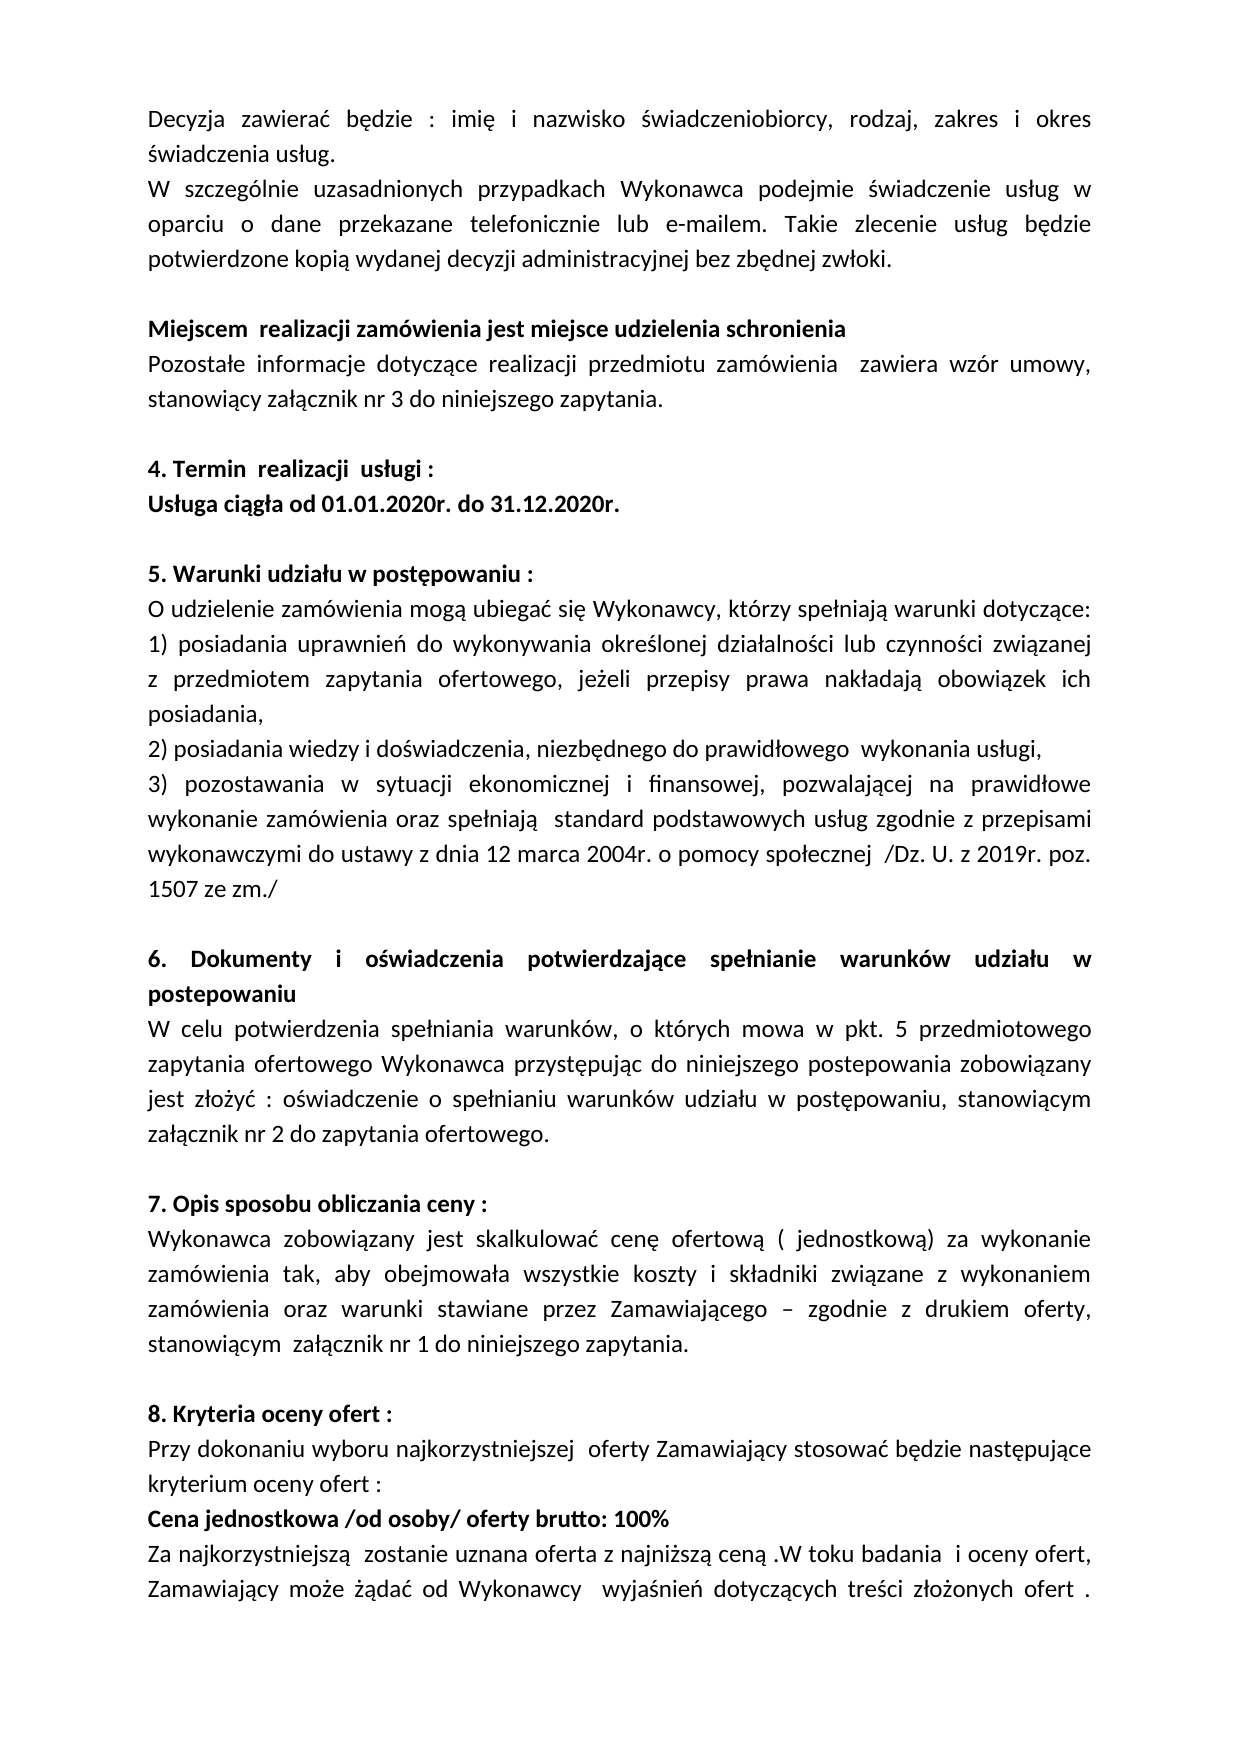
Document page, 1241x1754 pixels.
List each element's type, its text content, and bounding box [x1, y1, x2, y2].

text 4. Termin realizacji usługi : [148, 453, 1093, 484]
text 3) pozostawania w sytuacji ekonomicznej i finansowej, pozwalającej na prawidłowe wykonanie zamówienia oraz spełniają standard podstawowych usług zgodnie z przepisami wykonawczymi do ustawy z dnia 12 marca 2004r. o pomocy społecznej /Dz. U. z 2019r. poz. 1507 ze zm./ [148, 768, 1093, 904]
text 7. Opis sposobu obliczania ceny : [148, 1188, 1093, 1219]
text Przy dokonaniu wyboru najkorzystniejszej oferty Zamawiający stosować będzie następujące kryterium oceny ofert : [148, 1433, 1093, 1499]
text Pozostałe informacje dotyczące realizacji przedmiotu zamówienia zawiera wzór umowy, stanowiący załącznik nr 3 do niniejszego zapytania. [148, 348, 1093, 414]
text Miejscem realizacji zamówienia jest miejsce udzielenia schronienia [148, 313, 1093, 344]
text 2) posiadania wiedzy i doświadczenia, niezbędnego do prawidłowego wykonania usługi, [148, 733, 1093, 764]
text Decyzja zawierać będzie : imię i nazwisko świadczeniobiorcy, rodzaj, zakres i okres świadczenia usług. [148, 103, 1093, 169]
text 5. Warunki udziału w postępowaniu : [148, 558, 1093, 589]
text Usługa ciągła od 01.01.2020r. do 31.12.2020r. [148, 488, 1093, 519]
text 8. Kryteria oceny ofert : [148, 1398, 1093, 1429]
text 6. Dokumenty i oświadczenia potwierdzające spełnianie warunków udziału w postepowaniu [148, 943, 1093, 1009]
text Wykonawca zobowiązany jest skalkulować cenę ofertową ( jednostkową) za wykonanie zamówienia tak, aby obejmowała wszystkie koszty i składniki związane z wykonaniem zamówienia oraz warunki stawiane przez Zamawiającego – zgodnie z drukiem oferty, stanowiącym załącznik nr 1 do niniejszego zapytania. [148, 1223, 1093, 1359]
text Cena jednostkowa /od osoby/ oferty brutto: 100% [148, 1503, 1093, 1534]
text W szczególnie uzasadnionych przypadkach Wykonawca podejmie świadczenie usług w oparciu o dane przekazane telefonicznie lub e-mailem. Takie zlecenie usług będzie potwierdzone kopią wydanej decyzji administracyjnej bez zbędnej zwłoki. [148, 173, 1093, 274]
text W celu potwierdzenia spełniania warunków, o których mowa w pkt. 5 przedmiotowego zapytania ofertowego Wykonawca przystępując do niniejszego postepowania zobowiązany jest złożyć : oświadczenie o spełnianiu warunków udziału w postępowaniu, stanowiącym załącznik nr 2 do zapytania ofertowego. [148, 1013, 1093, 1149]
text O udzielenie zamówienia mogą ubiegać się Wykonawcy, którzy spełniają warunki dotyczące: 1) posiadania uprawnień do wykonywania określonej działalności lub czynności związanej z przedmiotem zapytania ofertowego, jeżeli przepisy prawa nakładają obowiązek ich posiadania, [148, 593, 1093, 729]
text Za najkorzystniejszą zostanie uznana oferta z najniższą ceną .W toku badania i oceny ofert, Zamawiający może żądać od Wykonawcy wyjaśnień dotyczących treści złożonych ofert . [148, 1538, 1093, 1604]
